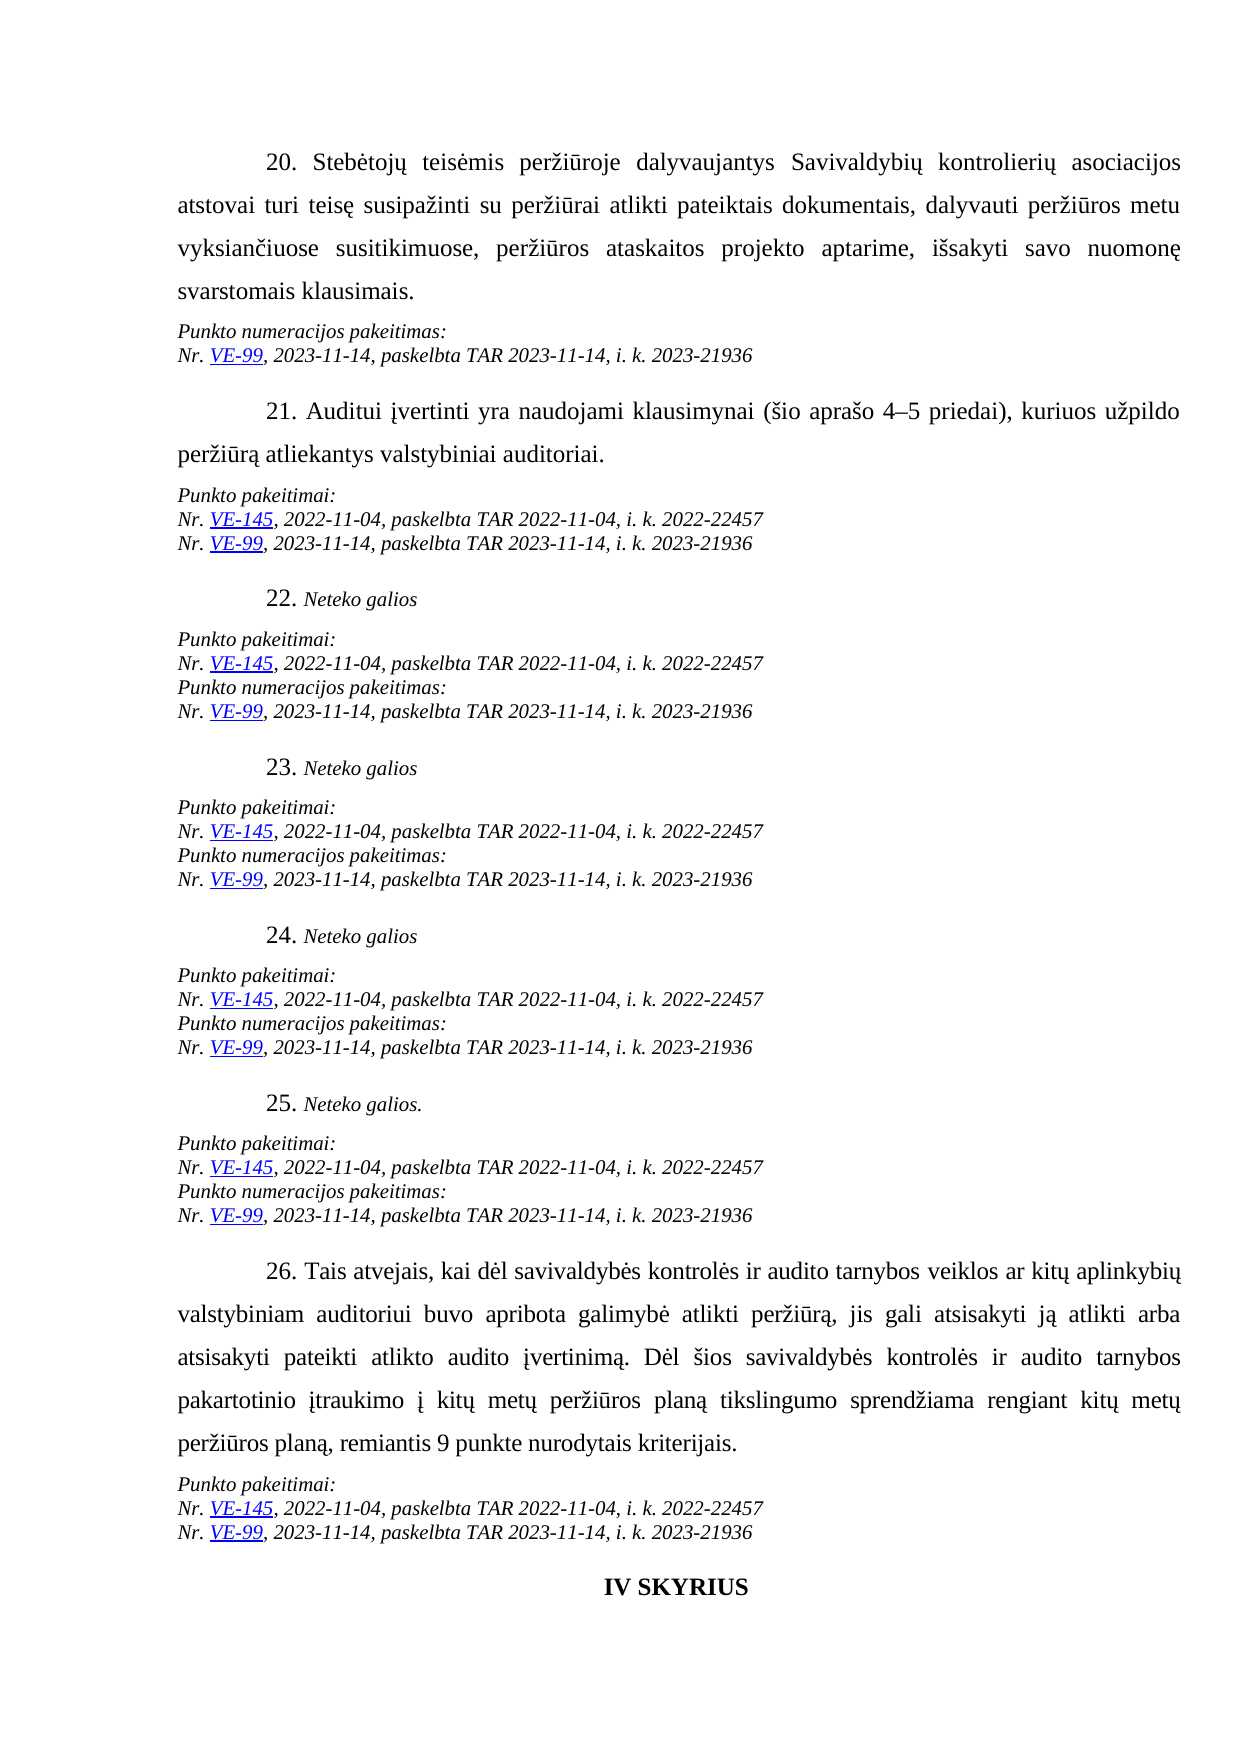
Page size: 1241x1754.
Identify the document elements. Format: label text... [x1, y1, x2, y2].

text Punkto numeracijos pakeitimas: [177, 675, 1181, 699]
text Nr. VE-145, 2022-11-04, paskelbta TAR 2022-11-04, i. k. 2022-22457 [177, 987, 1181, 1011]
text Punkto pakeitimai: [177, 1131, 1181, 1155]
text Punkto pakeitimai: [177, 963, 1181, 987]
text Nr. VE-99, 2023-11-14, paskelbta TAR 2023-11-14, i. k. 2023-21936 [177, 699, 1181, 723]
text Nr. VE-145, 2022-11-04, paskelbta TAR 2022-11-04, i. k. 2022-22457 [177, 1496, 1181, 1520]
text 25. Neteko galios. [177, 1088, 1181, 1117]
text 23. Neteko galios [177, 752, 1181, 780]
text Nr. VE-145, 2022-11-04, paskelbta TAR 2022-11-04, i. k. 2022-22457 [177, 819, 1181, 843]
text Punkto numeracijos pakeitimas: [177, 319, 1181, 343]
text Nr. VE-99, 2023-11-14, paskelbta TAR 2023-11-14, i. k. 2023-21936 [177, 531, 1181, 555]
text Punkto numeracijos pakeitimas: [177, 1011, 1181, 1035]
text Nr. VE-99, 2023-11-14, paskelbta TAR 2023-11-14, i. k. 2023-21936 [177, 1203, 1181, 1227]
text Punkto pakeitimai: [177, 1472, 1181, 1496]
text Punkto numeracijos pakeitimas: [177, 843, 1181, 867]
text 21. Auditui įvertinti yra naudojami klausimynai (šio aprašo 4–5 priedai), kuriuos užpildo peržiūrą atliekantys valstybiniai auditoriai. [177, 396, 1181, 468]
text Punkto pakeitimai: [177, 795, 1181, 819]
text Punkto pakeitimai: [177, 627, 1181, 651]
text Nr. VE-145, 2022-11-04, paskelbta TAR 2022-11-04, i. k. 2022-22457 [177, 651, 1181, 675]
text Nr. VE-99, 2023-11-14, paskelbta TAR 2023-11-14, i. k. 2023-21936 [177, 1035, 1181, 1059]
text Nr. VE-145, 2022-11-04, paskelbta TAR 2022-11-04, i. k. 2022-22457 [177, 507, 1181, 531]
text Nr. VE-99, 2023-11-14, paskelbta TAR 2023-11-14, i. k. 2023-21936 [177, 867, 1181, 891]
text Punkto numeracijos pakeitimas: [177, 1179, 1181, 1203]
text Nr. VE-145, 2022-11-04, paskelbta TAR 2022-11-04, i. k. 2022-22457 [177, 1155, 1181, 1179]
text Nr. VE-99, 2023-11-14, paskelbta TAR 2023-11-14, i. k. 2023-21936 [177, 1520, 1181, 1544]
text 24. Neteko galios [177, 920, 1181, 948]
text Nr. VE-99, 2023-11-14, paskelbta TAR 2023-11-14, i. k. 2023-21936 [177, 343, 1181, 367]
text 20. Stebėtojų teisėmis peržiūroje dalyvaujantys Savivaldybių kontrolierių asociacijos atstovai turi teisę susipažinti su peržiūrai atlikti pateiktais dokumentais, dalyvauti peržiūros metu vyksiančiuose susitikimuose, peržiūros ataskaitos projekto aptarime, išsakyti savo nuomonę svarstomais klausimais. [177, 147, 1181, 305]
text 26. Tais atvejais, kai dėl savivaldybės kontrolės ir audito tarnybos veiklos ar kitų aplinkybių valstybiniam auditoriui buvo apribota galimybė atlikti peržiūrą, jis gali atsisakyti ją atlikti arba atsisakyti pateikti atlikto audito įvertinimą. Dėl šios savivaldybės kontrolės ir audito tarnybos pakartotinio įtraukimo į kitų metų peržiūros planą tikslingumo sprendžiama rengiant kitų metų peržiūros planą, remiantis 9 punkte nurodytais kriterijais. [177, 1256, 1181, 1457]
text 22. Neteko galios [177, 583, 1181, 612]
text IV SKYRIUS [177, 1572, 1181, 1601]
text Punkto pakeitimai: [177, 482, 1181, 507]
